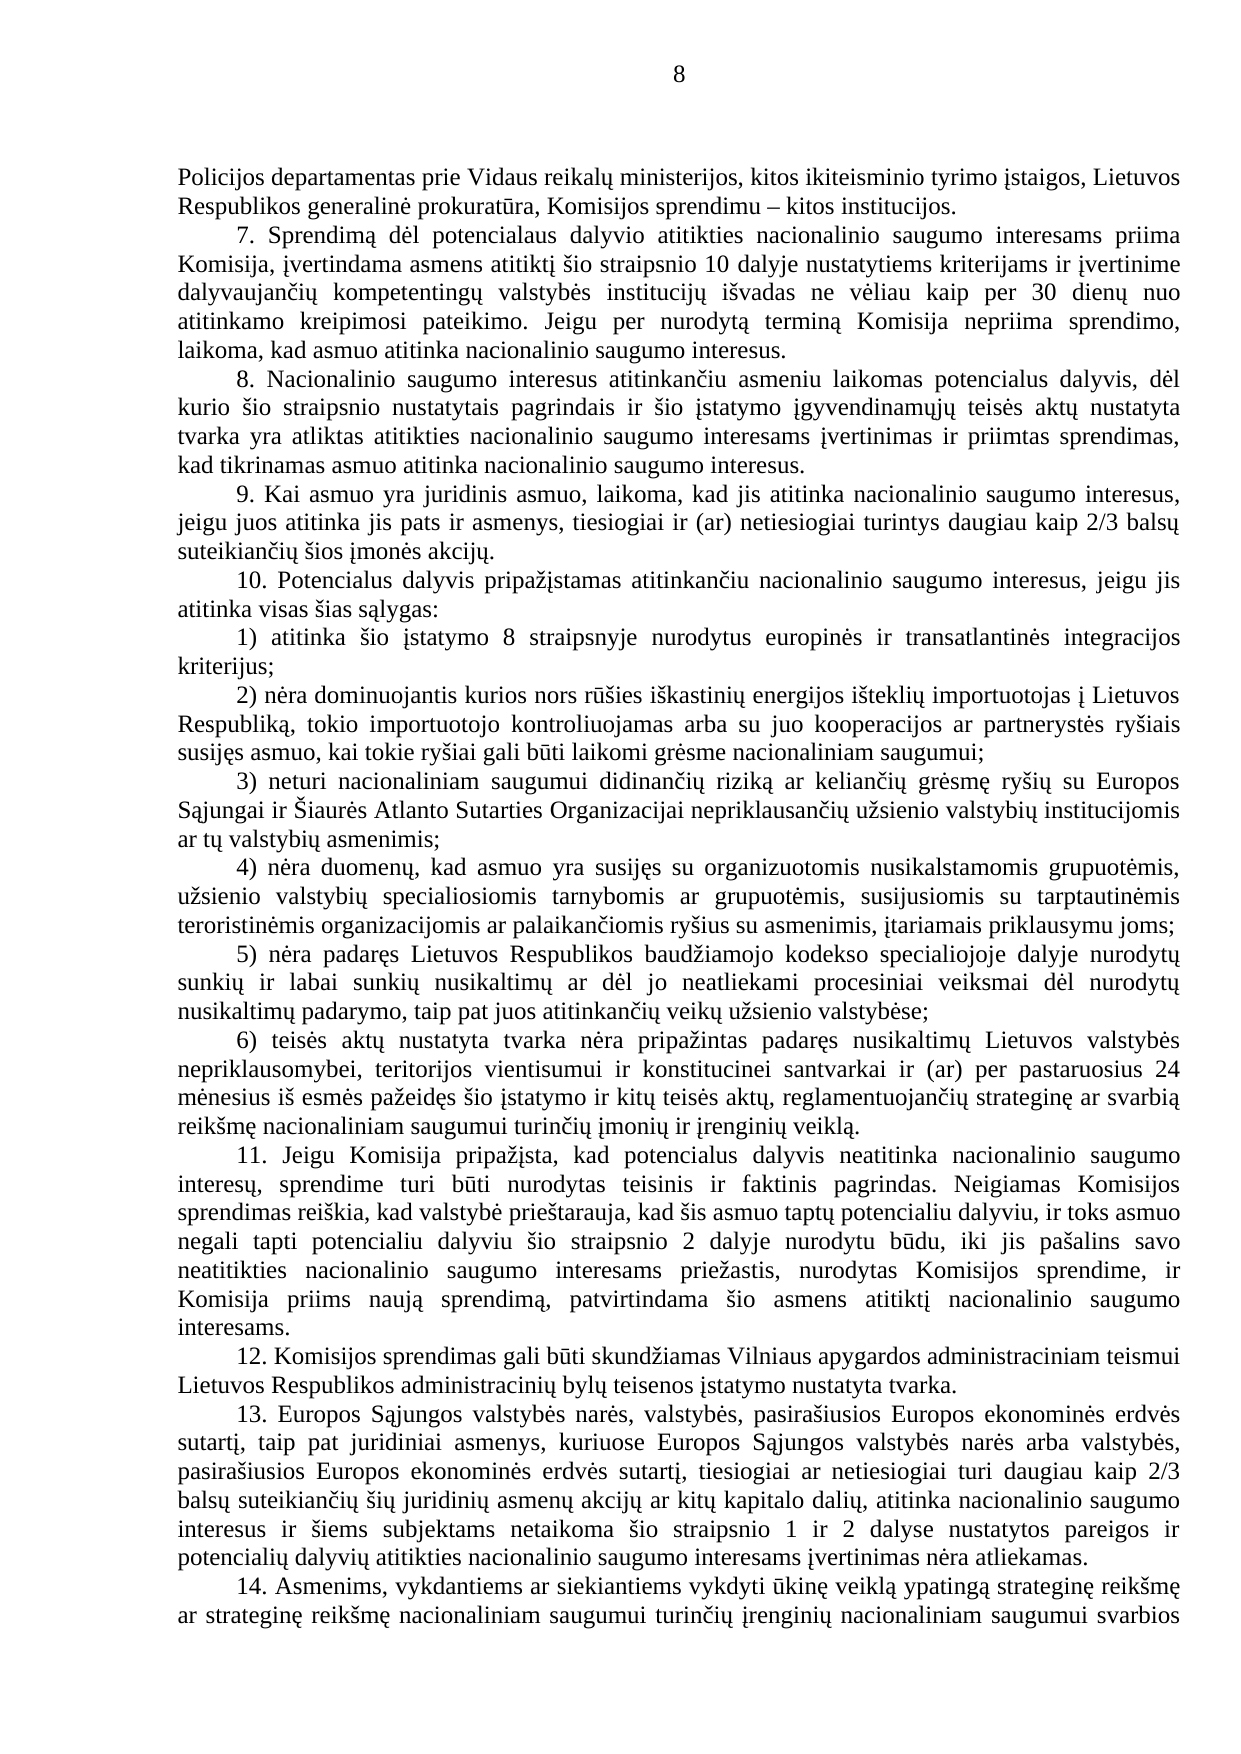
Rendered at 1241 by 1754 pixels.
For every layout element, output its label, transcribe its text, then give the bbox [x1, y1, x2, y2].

text 12. Komisijos sprendimas gali būti skundžiamas Vilniaus apygardos administraciniam teismui Lietuvos Respublikos administracinių bylų teisenos įstatymo nustatyta tvarka. [177, 1341, 1181, 1399]
text 4) nėra duomenų, kad asmuo yra susijęs su organizuotomis nusikalstamomis grupuotėmis, užsienio valstybių specialiosiomis tarnybomis ar grupuotėmis, susijusiomis su tarptautinėmis teroristinėmis organizacijomis ar palaikančiomis ryšius su asmenimis, įtariamais priklausymu joms; [177, 852, 1181, 939]
text Policijos departamentas prie Vidaus reikalų ministerijos, kitos ikiteisminio tyrimo įstaigos, Lietuvos Respublikos generalinė prokuratūra, Komisijos sprendimu – kitos institucijos. [177, 162, 1181, 220]
text 8. Nacionalinio saugumo interesus atitinkančiu asmeniu laikomas potencialus dalyvis, dėl kurio šio straipsnio nustatytais pagrindais ir šio įstatymo įgyvendinamųjų teisės aktų nustatyta tvarka yra atliktas atitikties nacionalinio saugumo interesams įvertinimas ir priimtas sprendimas, kad tikrinamas asmuo atitinka nacionalinio saugumo interesus. [177, 364, 1181, 479]
text 11. Jeigu Komisija pripažįsta, kad potencialus dalyvis neatitinka nacionalinio saugumo interesų, sprendime turi būti nurodytas teisinis ir faktinis pagrindas. Neigiamas Komisijos sprendimas reiškia, kad valstybė prieštarauja, kad šis asmuo taptų potencialiu dalyviu, ir toks asmuo negali tapti potencialiu dalyviu šio straipsnio 2 dalyje nurodytu būdu, iki jis pašalins savo neatitikties nacionalinio saugumo interesams priežastis, nurodytas Komisijos sprendime, ir Komisija priims naują sprendimą, patvirtindama šio asmens atitiktį nacionalinio saugumo interesams. [177, 1140, 1181, 1341]
text 6) teisės aktų nustatyta tvarka nėra pripažintas padaręs nusikaltimų Lietuvos valstybės nepriklausomybei, teritorijos vientisumui ir konstitucinei santvarkai ir (ar) per pastaruosius 24 mėnesius iš esmės pažeidęs šio įstatymo ir kitų teisės aktų, reglamentuojančių strateginę ar svarbią reikšmę nacionaliniam saugumui turinčių įmonių ir įrenginių veiklą. [177, 1025, 1181, 1140]
text 10. Potencialus dalyvis pripažįstamas atitinkančiu nacionalinio saugumo interesus, jeigu jis atitinka visas šias sąlygas: [177, 565, 1181, 622]
text 9. Kai asmuo yra juridinis asmuo, laikoma, kad jis atitinka nacionalinio saugumo interesus, jeigu juos atitinka jis pats ir asmenys, tiesiogiai ir (ar) netiesiogiai turintys daugiau kaip 2/3 balsų suteikiančių šios įmonės akcijų. [177, 479, 1181, 565]
text 2) nėra dominuojantis kurios nors rūšies iškastinių energijos išteklių importuotojas į Lietuvos Respubliką, tokio importuotojo kontroliuojamas arba su juo kooperacijos ar partnerystės ryšiais susijęs asmuo, kai tokie ryšiai gali būti laikomi grėsme nacionaliniam saugumui; [177, 680, 1181, 766]
text 13. Europos Sąjungos valstybės narės, valstybės, pasirašiusios Europos ekonominės erdvės sutartį, taip pat juridiniai asmenys, kuriuose Europos Sąjungos valstybės narės arba valstybės, pasirašiusios Europos ekonominės erdvės sutartį, tiesiogiai ar netiesiogiai turi daugiau kaip 2/3 balsų suteikiančių šių juridinių asmenų akcijų ar kitų kapitalo dalių, atitinka nacionalinio saugumo interesus ir šiems subjektams netaikoma šio straipsnio 1 ir 2 dalyse nustatytos pareigos ir potencialių dalyvių atitikties nacionalinio saugumo interesams įvertinimas nėra atliekamas. [177, 1399, 1181, 1571]
text 5) nėra padaręs Lietuvos Respublikos baudžiamojo kodekso specialiojoje dalyje nurodytų sunkių ir labai sunkių nusikaltimų ar dėl jo neatliekami procesiniai veiksmai dėl nurodytų nusikaltimų padarymo, taip pat juos atitinkančių veikų užsienio valstybėse; [177, 939, 1181, 1025]
text 1) atitinka šio įstatymo 8 straipsnyje nurodytus europinės ir transatlantinės integracijos kriterijus; [177, 622, 1181, 680]
text 14. Asmenims, vykdantiems ar siekiantiems vykdyti ūkinę veiklą ypatingą strateginę reikšmę ar strateginę reikšmę nacionaliniam saugumui turinčių įrenginių nacionaliniam saugumui svarbios [177, 1571, 1181, 1629]
text 7. Sprendimą dėl potencialaus dalyvio atitikties nacionalinio saugumo interesams priima Komisija, įvertindama asmens atitiktį šio straipsnio 10 dalyje nustatytiems kriterijams ir įvertinime dalyvaujančių kompetentingų valstybės institucijų išvadas ne vėliau kaip per 30 dienų nuo atitinkamo kreipimosi pateikimo. Jeigu per nurodytą terminą Komisija nepriima sprendimo, laikoma, kad asmuo atitinka nacionalinio saugumo interesus. [177, 220, 1181, 364]
text 3) neturi nacionaliniam saugumui didinančių riziką ar keliančių grėsmę ryšių su Europos Sąjungai ir Šiaurės Atlanto Sutarties Organizacijai nepriklausančių užsienio valstybių institucijomis ar tų valstybių asmenimis; [177, 766, 1181, 852]
